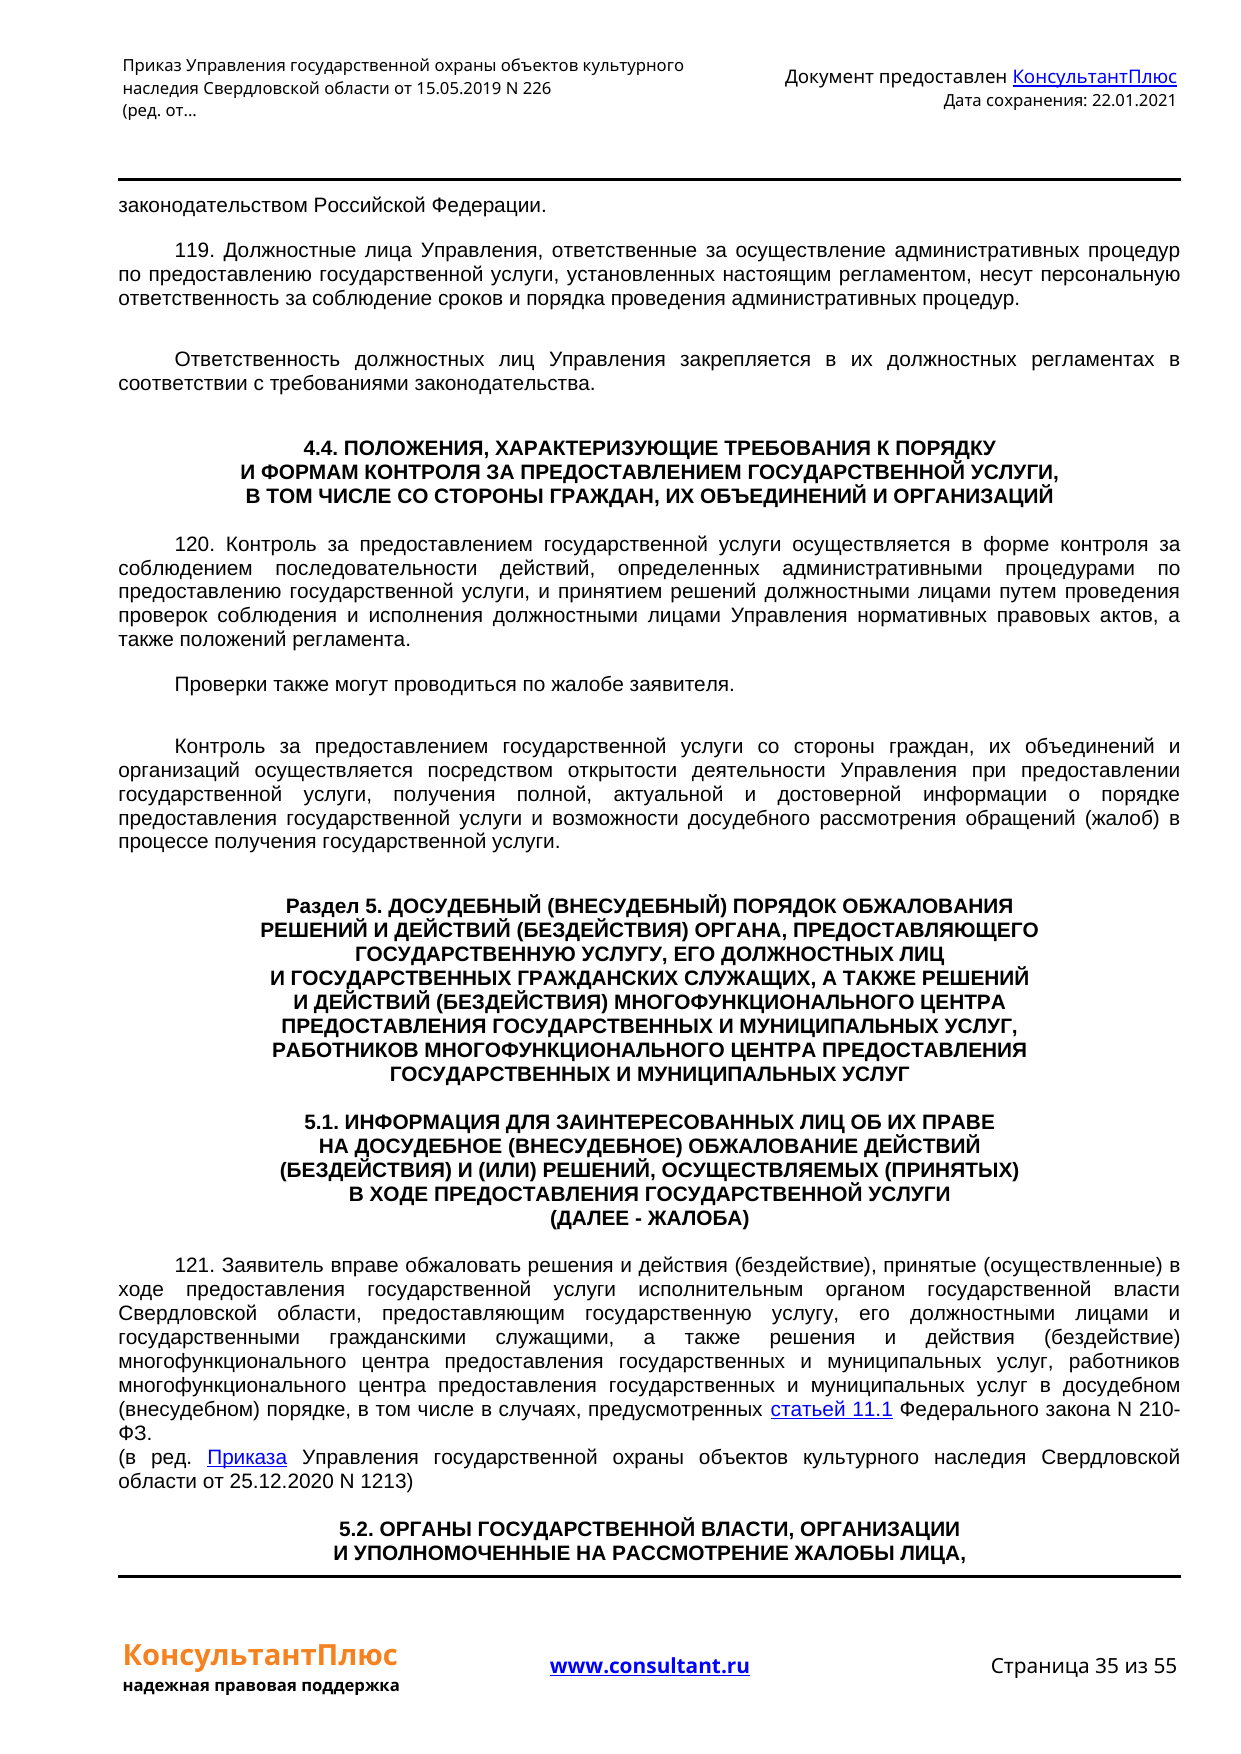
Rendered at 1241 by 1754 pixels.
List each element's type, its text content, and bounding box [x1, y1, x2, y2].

text 120. Контроль за предоставлением государственной услуги осуществляется в форме контроля за соблюдением последовательности действий, определенных административными процедурами по предоставлению государственной услуги, и принятием решений должностными лицами путем проведения проверок соблюдения и исполнения должностными лицами Управления нормативных правовых актов, а также положений регламента. [118, 531, 1181, 651]
text 121. Заявитель вправе обжаловать решения и действия (бездействие), принятые (осуществленные) в ходе предоставления государственной услуги исполнительным органом государственной власти Свердловской области, предоставляющим государственную услугу, его должностными лицами и государственными гражданскими служащими, а также решения и действия (бездействие) многофункционального центра предоставления государственных и муниципальных услуг, работников многофункционального центра предоставления государственных и муниципальных услуг в досудебном (внесудебном) порядке, в том числе в случаях, предусмотренных статьей 11.1 Федерального закона N 210-ФЗ. [118, 1253, 1181, 1445]
title РАБОТНИКОВ МНОГОФУНКЦИОНАЛЬНОГО ЦЕНТРА ПРЕДОСТАВЛЕНИЯ [118, 1038, 1181, 1062]
text (в ред. Приказа Управления государственной охраны объектов культурного наследия Свердловской области от 25.12.2020 N 1213) [118, 1445, 1181, 1493]
title 5.2. ОРГАНЫ ГОСУДАРСТВЕННОЙ ВЛАСТИ, ОРГАНИЗАЦИИ [118, 1517, 1181, 1541]
title ГОСУДАРСТВЕННУЮ УСЛУГУ, ЕГО ДОЛЖНОСТНЫХ ЛИЦ [118, 942, 1181, 966]
text Контроль за предоставлением государственной услуги со стороны граждан, их объединений и организаций осуществляется посредством открытости деятельности Управления при предоставлении государственной услуги, получения полной, актуальной и достоверной информации о порядке предоставления государственной услуги и возможности досудебного рассмотрения обращений (жалоб) в процессе получения государственной услуги. [118, 733, 1181, 853]
title В ТОМ ЧИСЛЕ СО СТОРОНЫ ГРАЖДАН, ИХ ОБЪЕДИНЕНИЙ И ОРГАНИЗАЦИЙ [118, 483, 1181, 507]
title НА ДОСУДЕБНОЕ (ВНЕСУДЕБНОЕ) ОБЖАЛОВАНИЕ ДЕЙСТВИЙ [118, 1133, 1181, 1157]
title Раздел 5. ДОСУДЕБНЫЙ (ВНЕСУДЕБНЫЙ) ПОРЯДОК ОБЖАЛОВАНИЯ [118, 894, 1181, 918]
title ГОСУДАРСТВЕННЫХ И МУНИЦИПАЛЬНЫХ УСЛУГ [118, 1062, 1181, 1086]
title (ДАЛЕЕ - ЖАЛОБА) [118, 1205, 1181, 1229]
title И ГОСУДАРСТВЕННЫХ ГРАЖДАНСКИХ СЛУЖАЩИХ, А ТАКЖЕ РЕШЕНИЙ [118, 966, 1181, 990]
title РЕШЕНИЙ И ДЕЙСТВИЙ (БЕЗДЕЙСТВИЯ) ОРГАНА, ПРЕДОСТАВЛЯЮЩЕГО [118, 918, 1181, 942]
title И ДЕЙСТВИЙ (БЕЗДЕЙСТВИЯ) МНОГОФУНКЦИОНАЛЬНОГО ЦЕНТРА [118, 990, 1181, 1014]
title ПРЕДОСТАВЛЕНИЯ ГОСУДАРСТВЕННЫХ И МУНИЦИПАЛЬНЫХ УСЛУГ, [118, 1014, 1181, 1038]
text Ответственность должностных лиц Управления закрепляется в их должностных регламентах в соответствии с требованиями законодательства. [118, 347, 1181, 395]
title (БЕЗДЕЙСТВИЯ) И (ИЛИ) РЕШЕНИЙ, ОСУЩЕСТВЛЯЕМЫХ (ПРИНЯТЫХ) [118, 1157, 1181, 1181]
text 119. Должностные лица Управления, ответственные за осуществление административных процедур по предоставлению государственной услуги, установленных настоящим регламентом, несут персональную ответственность за соблюдение сроков и порядка проведения административных процедур. [118, 238, 1181, 309]
text законодательством Российской Федерации. [118, 193, 1181, 217]
title И УПОЛНОМОЧЕННЫЕ НА РАССМОТРЕНИЕ ЖАЛОБЫ ЛИЦА, [118, 1541, 1181, 1565]
title 5.1. ИНФОРМАЦИЯ ДЛЯ ЗАИНТЕРЕСОВАННЫХ ЛИЦ ОБ ИХ ПРАВЕ [118, 1109, 1181, 1133]
title 4.4. ПОЛОЖЕНИЯ, ХАРАКТЕРИЗУЮЩИЕ ТРЕБОВАНИЯ К ПОРЯДКУ [118, 436, 1181, 459]
text Проверки также могут проводиться по жалобе заявителя. [118, 672, 1181, 696]
title И ФОРМАМ КОНТРОЛЯ ЗА ПРЕДОСТАВЛЕНИЕМ ГОСУДАРСТВЕННОЙ УСЛУГИ, [118, 459, 1181, 483]
title В ХОДЕ ПРЕДОСТАВЛЕНИЯ ГОСУДАРСТВЕННОЙ УСЛУГИ [118, 1181, 1181, 1205]
